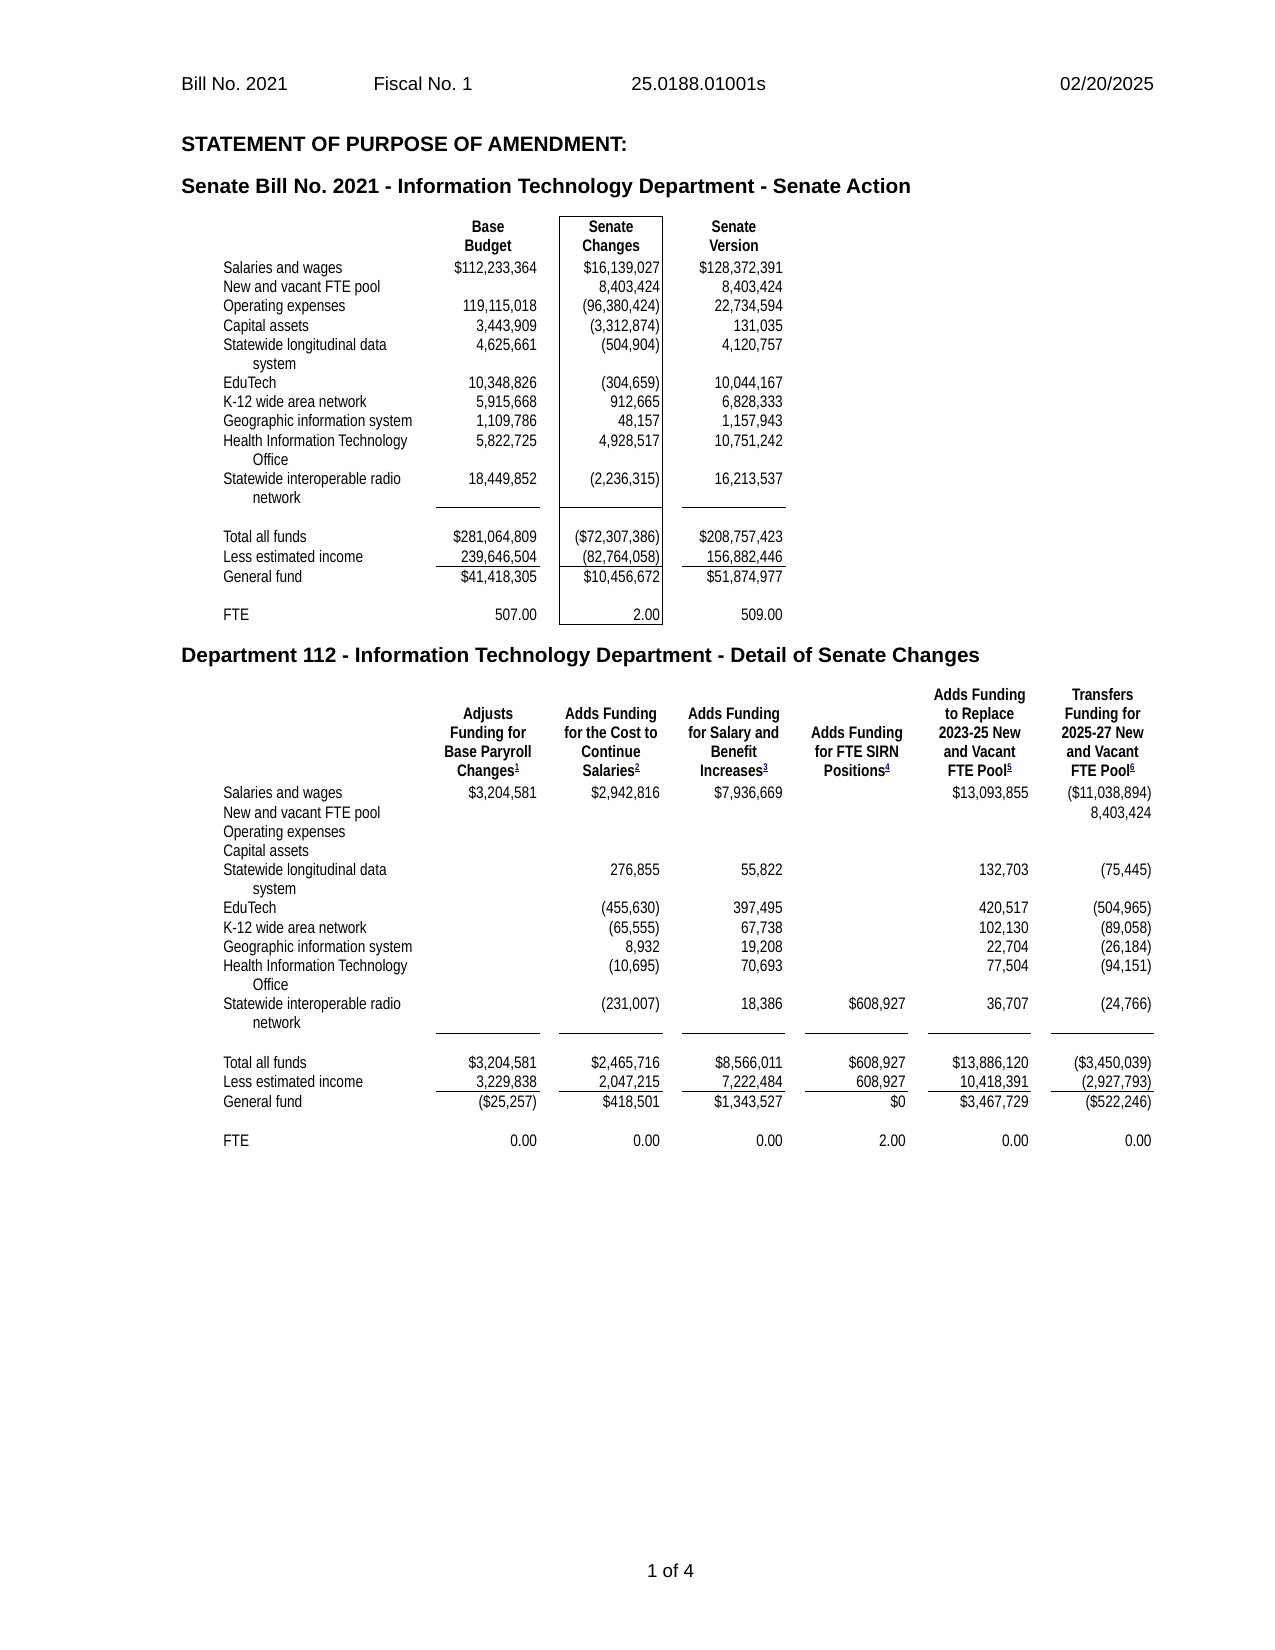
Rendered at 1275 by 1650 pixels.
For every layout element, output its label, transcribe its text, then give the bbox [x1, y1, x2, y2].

table_cell $13,886,120 [928, 1053, 1031, 1072]
table_header Adds Funding for the Cost to Continue Salaries2 [559, 685, 662, 783]
table_cell 509.00 [682, 605, 786, 624]
table_cell (2,236,315) [560, 469, 662, 507]
table_cell $418,501 [559, 1092, 662, 1111]
table_cell [785, 1091, 805, 1111]
table_cell [417, 956, 436, 994]
table_header [785, 685, 805, 783]
table_cell $608,927 [805, 1053, 908, 1072]
table_cell [417, 783, 436, 802]
table_cell [417, 546, 436, 566]
table_cell [417, 918, 436, 937]
table_cell Salaries and wages [220, 783, 417, 802]
table_cell EduTech [220, 898, 417, 917]
table_cell 16,213,537 [682, 469, 786, 507]
table_cell [1031, 898, 1051, 917]
table_cell [805, 783, 908, 802]
table_cell [928, 1034, 1031, 1053]
table_cell [417, 803, 436, 822]
table_cell [682, 841, 785, 860]
table_cell [540, 1130, 559, 1149]
table_cell [928, 822, 1031, 841]
table_header [220, 685, 417, 783]
table_cell [436, 822, 539, 841]
table_cell $112,233,364 [436, 258, 539, 277]
table_cell [785, 860, 805, 898]
table_cell [559, 822, 662, 841]
table_cell FTE [220, 1130, 417, 1149]
table_header Transfers Funding for 2025-27 New and Vacant FTE Pool6 [1051, 685, 1154, 783]
table_cell 0.00 [559, 1130, 662, 1149]
table_cell 4,625,661 [436, 335, 539, 373]
table_cell [540, 994, 559, 1032]
table_cell [663, 430, 682, 469]
table_cell [417, 507, 436, 527]
table_cell [928, 841, 1031, 860]
table_cell [805, 803, 908, 822]
table_cell [663, 937, 682, 956]
table_cell [1031, 937, 1051, 956]
table_header Adds Funding to Replace 2023-25 New and Vacant FTE Pool5 [928, 685, 1031, 783]
table_cell [417, 392, 436, 411]
table_cell [540, 277, 559, 296]
table_cell [663, 994, 682, 1032]
text Department 112 - Information Technology Department - Detail of Senate Changes [181, 643, 1154, 667]
table_cell 0.00 [436, 1130, 539, 1149]
table_cell [908, 956, 928, 994]
table_cell [908, 918, 928, 937]
table_cell New and vacant FTE pool [220, 277, 417, 296]
table_cell $3,204,581 [436, 1053, 539, 1072]
table_cell [540, 1033, 559, 1053]
table_cell [785, 898, 805, 917]
table_cell (89,058) [1051, 918, 1154, 937]
table_cell 912,665 [560, 392, 662, 411]
table_cell [560, 508, 662, 527]
table_cell [785, 994, 805, 1032]
table_cell [682, 1111, 785, 1130]
table_cell K-12 wide area network [220, 918, 417, 937]
table_cell $41,418,305 [436, 567, 539, 586]
table_cell (26,184) [1051, 937, 1154, 956]
table_cell [540, 546, 559, 566]
table_cell [805, 822, 908, 841]
table_cell 18,386 [682, 994, 785, 1032]
table_cell [805, 898, 908, 917]
table_cell [663, 1033, 682, 1053]
table_cell $7,936,669 [682, 783, 785, 802]
table_header [540, 685, 559, 783]
table_cell [785, 1130, 805, 1149]
table_header [220, 216, 417, 258]
table_cell Statewide interoperable radio network [220, 994, 417, 1032]
table_cell [663, 586, 682, 605]
table_cell [540, 296, 559, 315]
table_cell [417, 822, 436, 841]
table_cell [908, 898, 928, 917]
table_cell [1031, 994, 1051, 1032]
table_cell [663, 918, 682, 937]
table_header Base Budget [436, 216, 539, 258]
table_cell 7,222,484 [682, 1072, 785, 1091]
table_cell 1,157,943 [682, 411, 786, 430]
table_cell [663, 956, 682, 994]
table_cell [417, 937, 436, 956]
table_cell [417, 258, 436, 277]
table_cell [1031, 1111, 1051, 1130]
table_cell (10,695) [559, 956, 662, 994]
table_cell $2,942,816 [559, 783, 662, 802]
table_cell [663, 1053, 682, 1072]
table_cell [417, 605, 436, 624]
table_cell [908, 783, 928, 802]
table_cell 3,443,909 [436, 315, 539, 334]
table_cell Statewide longitudinal data system [220, 860, 417, 898]
table_cell [1031, 918, 1051, 937]
table_cell [663, 822, 682, 841]
table_cell (2,927,793) [1051, 1072, 1154, 1091]
table_cell [559, 1111, 662, 1130]
table_cell [682, 803, 785, 822]
table_cell Less estimated income [220, 1072, 417, 1091]
table_cell [682, 1034, 785, 1053]
table_cell [417, 527, 436, 546]
table_cell 8,932 [559, 937, 662, 956]
table_cell $2,465,716 [559, 1053, 662, 1072]
table_cell 4,928,517 [560, 430, 662, 469]
table_cell 10,044,167 [682, 373, 786, 392]
table_cell Capital assets [220, 315, 417, 334]
table_cell [785, 956, 805, 994]
table_cell [785, 1072, 805, 1091]
table_header Senate Version [682, 216, 786, 258]
table_header [1031, 685, 1051, 783]
table_cell [663, 1130, 682, 1149]
table_cell [908, 822, 928, 841]
table_cell [540, 373, 559, 392]
table_cell [417, 1130, 436, 1149]
table_cell [663, 411, 682, 430]
table_cell [682, 822, 785, 841]
table_cell [540, 841, 559, 860]
table_cell [220, 1111, 417, 1130]
table_cell 507.00 [436, 605, 539, 624]
table_cell [559, 1034, 662, 1053]
table_cell [805, 1111, 908, 1130]
text Senate Bill No. 2021 - Information Technology Department - Senate Action [181, 174, 1154, 198]
table_cell [785, 803, 805, 822]
table_cell 0.00 [1051, 1130, 1154, 1149]
table_cell [1051, 822, 1154, 841]
table_cell 608,927 [805, 1072, 908, 1091]
table_cell [805, 956, 908, 994]
table_cell [908, 1091, 928, 1111]
table_cell $8,566,011 [682, 1053, 785, 1072]
table_cell $128,372,391 [682, 258, 786, 277]
table_cell 397,495 [682, 898, 785, 917]
table_cell [663, 392, 682, 411]
table_cell [663, 527, 682, 546]
table_cell [908, 994, 928, 1032]
table_cell $13,093,855 [928, 783, 1031, 802]
table_cell 8,403,424 [1051, 803, 1154, 822]
table_cell 4,120,757 [682, 335, 786, 373]
table_cell [663, 258, 682, 277]
table_header [417, 685, 436, 783]
table_cell [540, 1091, 559, 1111]
table_cell 6,828,333 [682, 392, 786, 411]
table_header [663, 685, 682, 783]
table_cell 10,418,391 [928, 1072, 1031, 1091]
table_cell [663, 1072, 682, 1091]
table_cell [1031, 860, 1051, 898]
table_cell Statewide interoperable radio network [220, 469, 417, 507]
table_cell 132,703 [928, 860, 1031, 898]
table_cell [417, 586, 436, 605]
table_cell [663, 469, 682, 507]
table_cell EduTech [220, 373, 417, 392]
table_cell [908, 1111, 928, 1130]
table_cell [663, 566, 682, 586]
table_cell [436, 1111, 539, 1130]
table_cell 2,047,215 [559, 1072, 662, 1091]
table_cell [417, 1111, 436, 1130]
table_cell Total all funds [220, 1053, 417, 1072]
table_cell 276,855 [559, 860, 662, 898]
table_cell 2.00 [560, 605, 662, 624]
table_cell [805, 1034, 908, 1053]
table_cell Statewide longitudinal data system [220, 335, 417, 373]
table_cell 22,704 [928, 937, 1031, 956]
table_cell [417, 860, 436, 898]
table_cell [540, 430, 559, 469]
table_cell ($3,450,039) [1051, 1053, 1154, 1072]
table_cell [417, 566, 436, 586]
table_cell [663, 373, 682, 392]
table_cell [417, 1091, 436, 1111]
table_cell [805, 841, 908, 860]
table_cell [1031, 841, 1051, 860]
table_cell [560, 586, 662, 605]
table_header Adjusts Funding for Base Paryroll Changes1 [436, 685, 539, 783]
table_cell [785, 937, 805, 956]
table_cell [785, 918, 805, 937]
table_cell [540, 898, 559, 917]
table_cell [436, 803, 539, 822]
table_header [663, 216, 682, 258]
table_cell [436, 994, 539, 1032]
table_cell General fund [220, 566, 417, 586]
table_cell Health Information Technology Office [220, 430, 417, 469]
table_cell [417, 315, 436, 334]
table_cell [908, 937, 928, 956]
table_cell General fund [220, 1091, 417, 1111]
table_cell (94,151) [1051, 956, 1154, 994]
table_cell [220, 1033, 417, 1053]
table_cell Less estimated income [220, 546, 417, 566]
table_cell $1,343,527 [682, 1092, 785, 1111]
table_cell [1031, 1033, 1051, 1053]
table_cell ($522,246) [1051, 1092, 1154, 1111]
table_cell [540, 1053, 559, 1072]
table_cell [805, 918, 908, 937]
table_cell [1051, 1111, 1154, 1130]
table_cell [663, 841, 682, 860]
table_cell ($25,257) [436, 1092, 539, 1111]
table_cell [417, 277, 436, 296]
table_cell [908, 841, 928, 860]
table_cell (504,904) [560, 335, 662, 373]
table_cell [436, 937, 539, 956]
table_cell [540, 392, 559, 411]
table_cell [663, 296, 682, 315]
table_cell [663, 860, 682, 898]
table_cell [540, 411, 559, 430]
table_cell 22,734,594 [682, 296, 786, 315]
table_cell [1031, 803, 1051, 822]
table_cell [540, 258, 559, 277]
table_cell [540, 586, 559, 605]
table_cell 3,229,838 [436, 1072, 539, 1091]
table_cell [663, 803, 682, 822]
table_cell 239,646,504 [436, 546, 539, 566]
table_cell [663, 605, 682, 624]
table_cell (304,659) [560, 373, 662, 392]
table_cell Geographic information system [220, 937, 417, 956]
table_cell Operating expenses [220, 822, 417, 841]
table_cell (75,445) [1051, 860, 1154, 898]
table_cell [785, 1053, 805, 1072]
table_cell 5,915,668 [436, 392, 539, 411]
table_cell Geographic information system [220, 411, 417, 430]
table_cell [928, 803, 1031, 822]
table_cell [220, 586, 417, 605]
table_cell [908, 860, 928, 898]
table_cell [220, 507, 417, 527]
table_cell 131,035 [682, 315, 786, 334]
table_cell [540, 315, 559, 334]
table_cell [663, 1111, 682, 1130]
table_cell $10,456,672 [560, 567, 662, 586]
table_cell Health Information Technology Office [220, 956, 417, 994]
table_cell 55,822 [682, 860, 785, 898]
table_cell [436, 841, 539, 860]
table_cell [417, 411, 436, 430]
table_cell [417, 994, 436, 1032]
table_cell 8,403,424 [560, 277, 662, 296]
table_cell [663, 783, 682, 802]
table_cell [540, 956, 559, 994]
table_cell [663, 546, 682, 566]
table_cell Capital assets [220, 841, 417, 860]
table_header Adds Funding for Salary and Benefit Increases3 [682, 685, 785, 783]
table_cell [540, 469, 559, 507]
table_cell [682, 586, 786, 605]
table_cell [908, 803, 928, 822]
table_cell [417, 898, 436, 917]
table_cell [540, 937, 559, 956]
table_cell [417, 296, 436, 315]
table_cell ($72,307,386) [560, 527, 662, 546]
table_cell [908, 1053, 928, 1072]
table_cell 1,109,786 [436, 411, 539, 430]
table_cell [663, 507, 682, 527]
table_cell [785, 822, 805, 841]
table_cell (455,630) [559, 898, 662, 917]
table_cell (96,380,424) [560, 296, 662, 315]
table_cell (65,555) [559, 918, 662, 937]
table_cell ($11,038,894) [1051, 783, 1154, 802]
table_cell [417, 1033, 436, 1053]
table_cell [785, 783, 805, 802]
text Statement of Purpose of amendment: [181, 132, 1154, 156]
table_cell [1031, 822, 1051, 841]
table_cell 36,707 [928, 994, 1031, 1032]
table_cell [1031, 1053, 1051, 1072]
table_cell [417, 430, 436, 469]
table_cell [540, 1072, 559, 1091]
table_cell 77,504 [928, 956, 1031, 994]
table_cell 2.00 [805, 1130, 908, 1149]
table_cell [436, 1034, 539, 1053]
table_cell 10,348,826 [436, 373, 539, 392]
table_cell 10,751,242 [682, 430, 786, 469]
table_cell $16,139,027 [560, 258, 662, 277]
table_cell [417, 1072, 436, 1091]
table_cell [540, 822, 559, 841]
table_cell $3,467,729 [928, 1092, 1031, 1111]
table_header [540, 216, 559, 258]
table_cell [785, 841, 805, 860]
table_cell [663, 315, 682, 334]
table_cell [559, 803, 662, 822]
table_cell [540, 527, 559, 546]
table_cell (3,312,874) [560, 315, 662, 334]
table_cell [540, 783, 559, 802]
table_cell [540, 566, 559, 586]
table_cell [540, 605, 559, 624]
table_header Senate Changes [560, 217, 662, 258]
table_cell [682, 508, 786, 527]
table_cell [436, 860, 539, 898]
table_cell [908, 1072, 928, 1091]
table_cell $281,064,809 [436, 527, 539, 546]
table_cell [417, 841, 436, 860]
table_cell $3,204,581 [436, 783, 539, 802]
table_cell [928, 1111, 1031, 1130]
table_cell [1031, 1091, 1051, 1111]
table_cell [1031, 783, 1051, 802]
table_cell $0 [805, 1092, 908, 1111]
table_cell [663, 1091, 682, 1111]
table_cell [663, 277, 682, 296]
table_cell 119,115,018 [436, 296, 539, 315]
table_cell 67,738 [682, 918, 785, 937]
table_cell 18,449,852 [436, 469, 539, 507]
table_cell 420,517 [928, 898, 1031, 917]
table_cell [805, 860, 908, 898]
table_cell 70,693 [682, 956, 785, 994]
table_cell [1051, 841, 1154, 860]
table_cell [1031, 1130, 1051, 1149]
table_cell 0.00 [928, 1130, 1031, 1149]
table_cell [908, 1033, 928, 1053]
table_cell 19,208 [682, 937, 785, 956]
table_cell [559, 841, 662, 860]
table_cell [436, 277, 539, 296]
table_cell [436, 508, 539, 527]
table_cell [436, 956, 539, 994]
table_cell [417, 373, 436, 392]
table_cell [417, 335, 436, 373]
table_cell K-12 wide area network [220, 392, 417, 411]
table_cell 0.00 [682, 1130, 785, 1149]
table_cell $208,757,423 [682, 527, 786, 546]
table_cell [436, 898, 539, 917]
table_cell FTE [220, 605, 417, 624]
table_cell [540, 1111, 559, 1130]
table_cell [663, 335, 682, 373]
table_cell Operating expenses [220, 296, 417, 315]
table_cell (231,007) [559, 994, 662, 1032]
table_cell New and vacant FTE pool [220, 803, 417, 822]
table_cell [540, 335, 559, 373]
table_cell 8,403,424 [682, 277, 786, 296]
table_cell [785, 1033, 805, 1053]
table_cell (504,965) [1051, 898, 1154, 917]
table_cell $608,927 [805, 994, 908, 1032]
table_cell 48,157 [560, 411, 662, 430]
table_cell (82,764,058) [560, 546, 662, 566]
table_cell [417, 1053, 436, 1072]
table_cell [663, 898, 682, 917]
table_cell 5,822,725 [436, 430, 539, 469]
table_cell [1051, 1034, 1154, 1053]
table_cell [785, 1111, 805, 1130]
table_cell [436, 586, 539, 605]
table_cell $51,874,977 [682, 567, 786, 586]
table_cell [1031, 956, 1051, 994]
table_header Adds Funding for FTE SIRN Positions4 [805, 685, 908, 783]
table_cell [540, 918, 559, 937]
table_cell [540, 860, 559, 898]
table_cell [1031, 1072, 1051, 1091]
table_cell [540, 803, 559, 822]
table_cell Total all funds [220, 527, 417, 546]
table_cell [436, 918, 539, 937]
table_cell 156,882,446 [682, 546, 786, 566]
table_cell [805, 937, 908, 956]
table_cell [908, 1130, 928, 1149]
table_cell [540, 507, 559, 527]
table_header [908, 685, 928, 783]
table_cell Salaries and wages [220, 258, 417, 277]
table_cell [417, 469, 436, 507]
table_header [417, 216, 436, 258]
table_cell (24,766) [1051, 994, 1154, 1032]
table_cell 102,130 [928, 918, 1031, 937]
